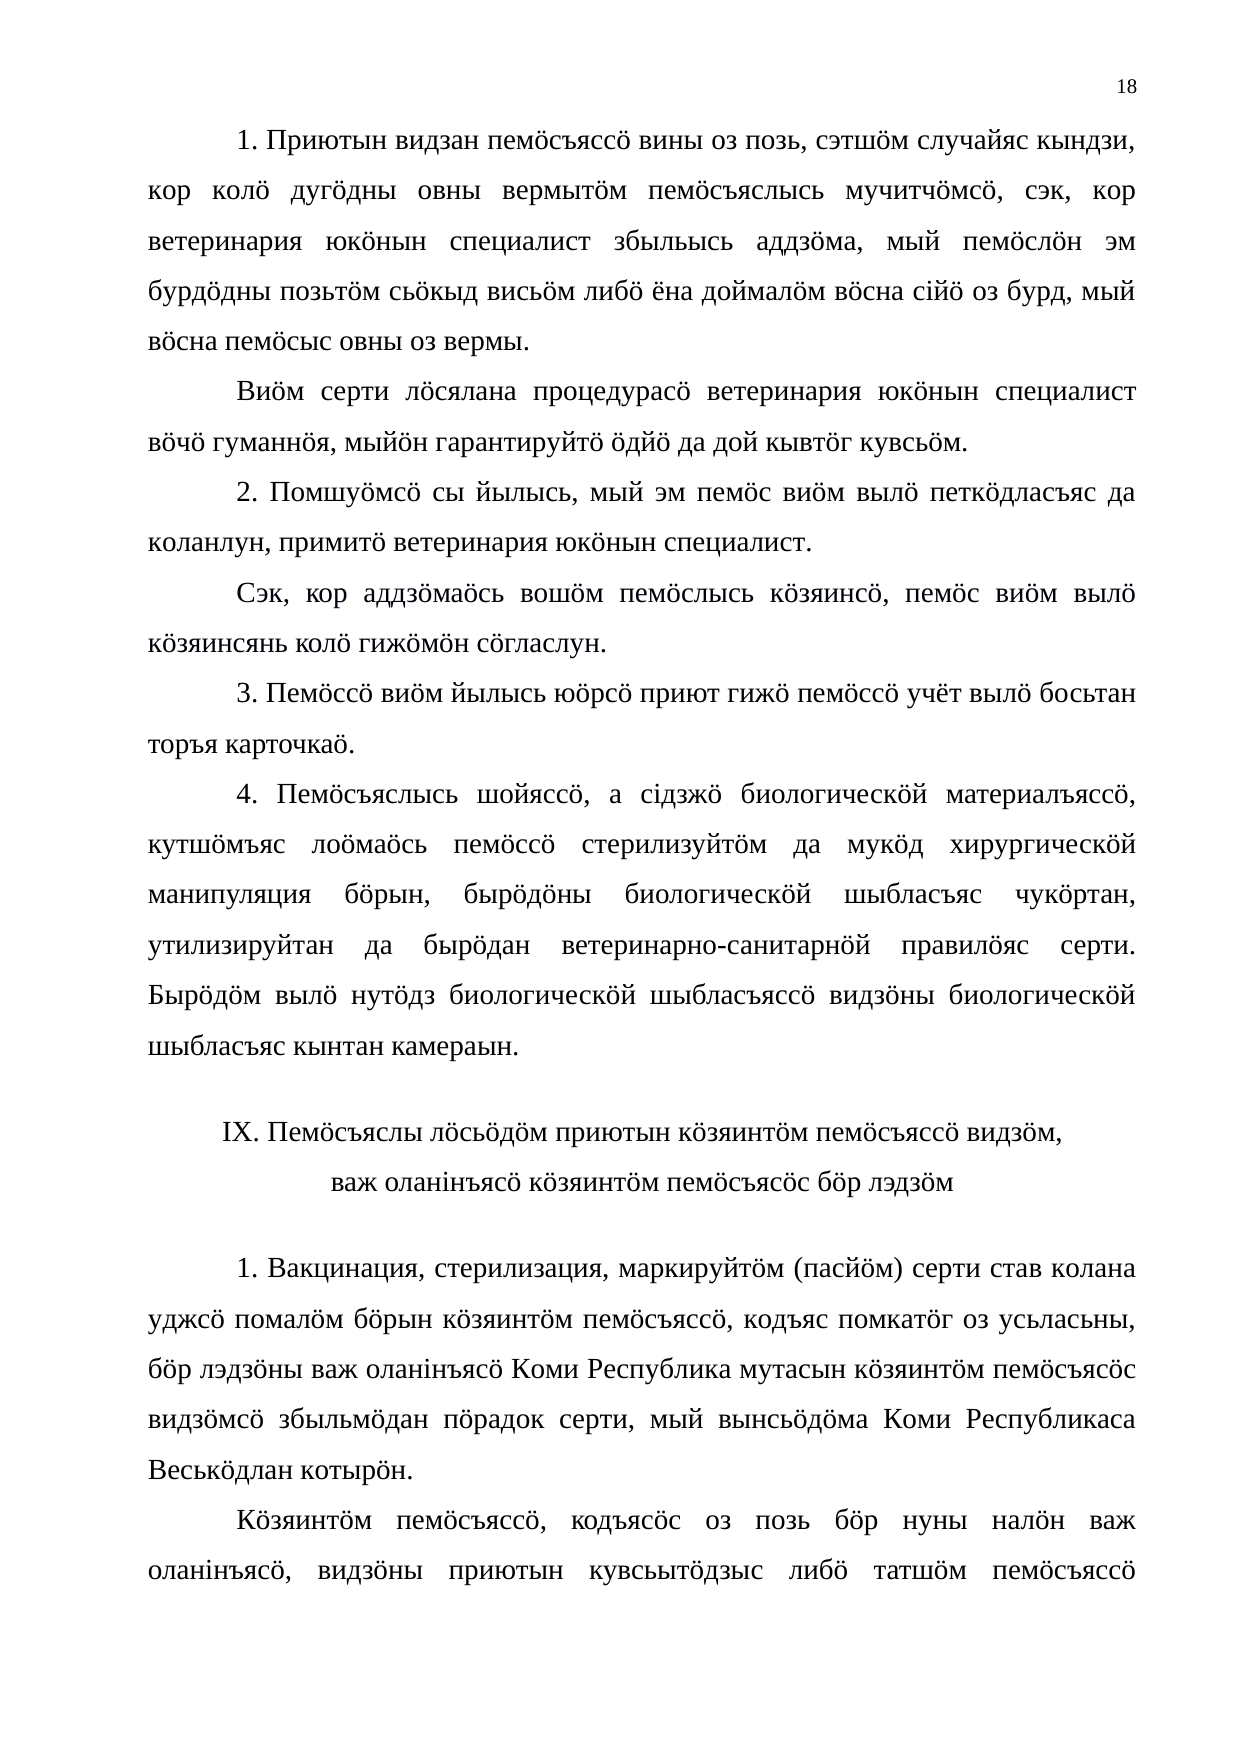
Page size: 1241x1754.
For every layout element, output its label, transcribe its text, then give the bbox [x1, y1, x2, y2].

text 1. Приютын видзан пемӧсъяссӧ вины оз позь, сэтшӧм случайяс кындзи, кор колӧ дугӧдны овны вермытӧм пемӧсъяслысь мучитчӧмсӧ, сэк, кор ветеринария юкӧнын специалист збыльысь аддзӧма, мый пемӧслӧн эм бурдӧдны позьтӧм сьӧкыд висьӧм либӧ ёна доймалӧм вӧсна сійӧ оз бурд, мый вӧсна пемӧсыс овны оз вермы. [148, 122, 1137, 357]
text Сэк, кор аддзӧмаӧсь вошӧм пемӧслысь кӧзяинсӧ, пемӧс виӧм вылӧ кӧзяинсянь колӧ гижӧмӧн сӧгласлун. [148, 575, 1137, 659]
text 4. Пемӧсъяслысь шойяссӧ, а сідзжӧ биологическӧй материалъяссӧ, кутшӧмъяс лоӧмаӧсь пемӧссӧ стерилизуйтӧм да мукӧд хирургическӧй манипуляция бӧрын, бырӧдӧны биологическӧй шыбласъяс чукӧртан, утилизируйтан да бырӧдан ветеринарно-санитарнӧй правилӧяс серти. Бырӧдӧм вылӧ нутӧдз биологическӧй шыбласъяссӧ видзӧны биологическӧй шыбласъяс кынтан камераын. [148, 776, 1137, 1061]
text 1. Вакцинация, стерилизация, маркируйтӧм (пасйӧм) серти став колана уджсӧ помалӧм бӧрын кӧзяинтӧм пемӧсъяссӧ, кодъяс помкатӧг оз усьласьны, бӧр лэдзӧны важ оланінъясӧ Коми Республика мутасын кӧзяинтӧм пемӧсъясӧс видзӧмсӧ збыльмӧдан пӧрадок серти, мый вынсьӧдӧма Коми Республикаса Веськӧдлан котырӧн. [148, 1251, 1137, 1485]
text важ оланінъясӧ кӧзяинтӧм пемӧсъясӧс бӧр лэдзӧм [148, 1164, 1137, 1198]
text 2. Помшуӧмсӧ сы йылысь, мый эм пемӧс виӧм вылӧ петкӧдласъяс да коланлун, примитӧ ветеринария юкӧнын специалист. [148, 474, 1137, 558]
text ІX. Пемӧсъяслы лӧсьӧдӧм приютын кӧзяинтӧм пемӧсъяссӧ видзӧм, [148, 1114, 1137, 1147]
text Виӧм серти лӧсялана процедурасӧ ветеринария юкӧнын специалист вӧчӧ гуманнӧя, мыйӧн гарантируйтӧ ӧдйӧ да дой кывтӧг кувсьӧм. [148, 373, 1137, 457]
text 3. Пемӧссӧ виӧм йылысь юӧрсӧ приют гижӧ пемӧссӧ учёт вылӧ босьтан торъя карточкаӧ. [148, 675, 1137, 759]
text Кӧзяинтӧм пемӧсъяссӧ, кодъясӧс оз позь бӧр нуны налӧн важ оланінъясӧ, видзӧны приютын кувсьытӧдзыс либӧ татшӧм пемӧсъяссӧ [148, 1502, 1137, 1586]
